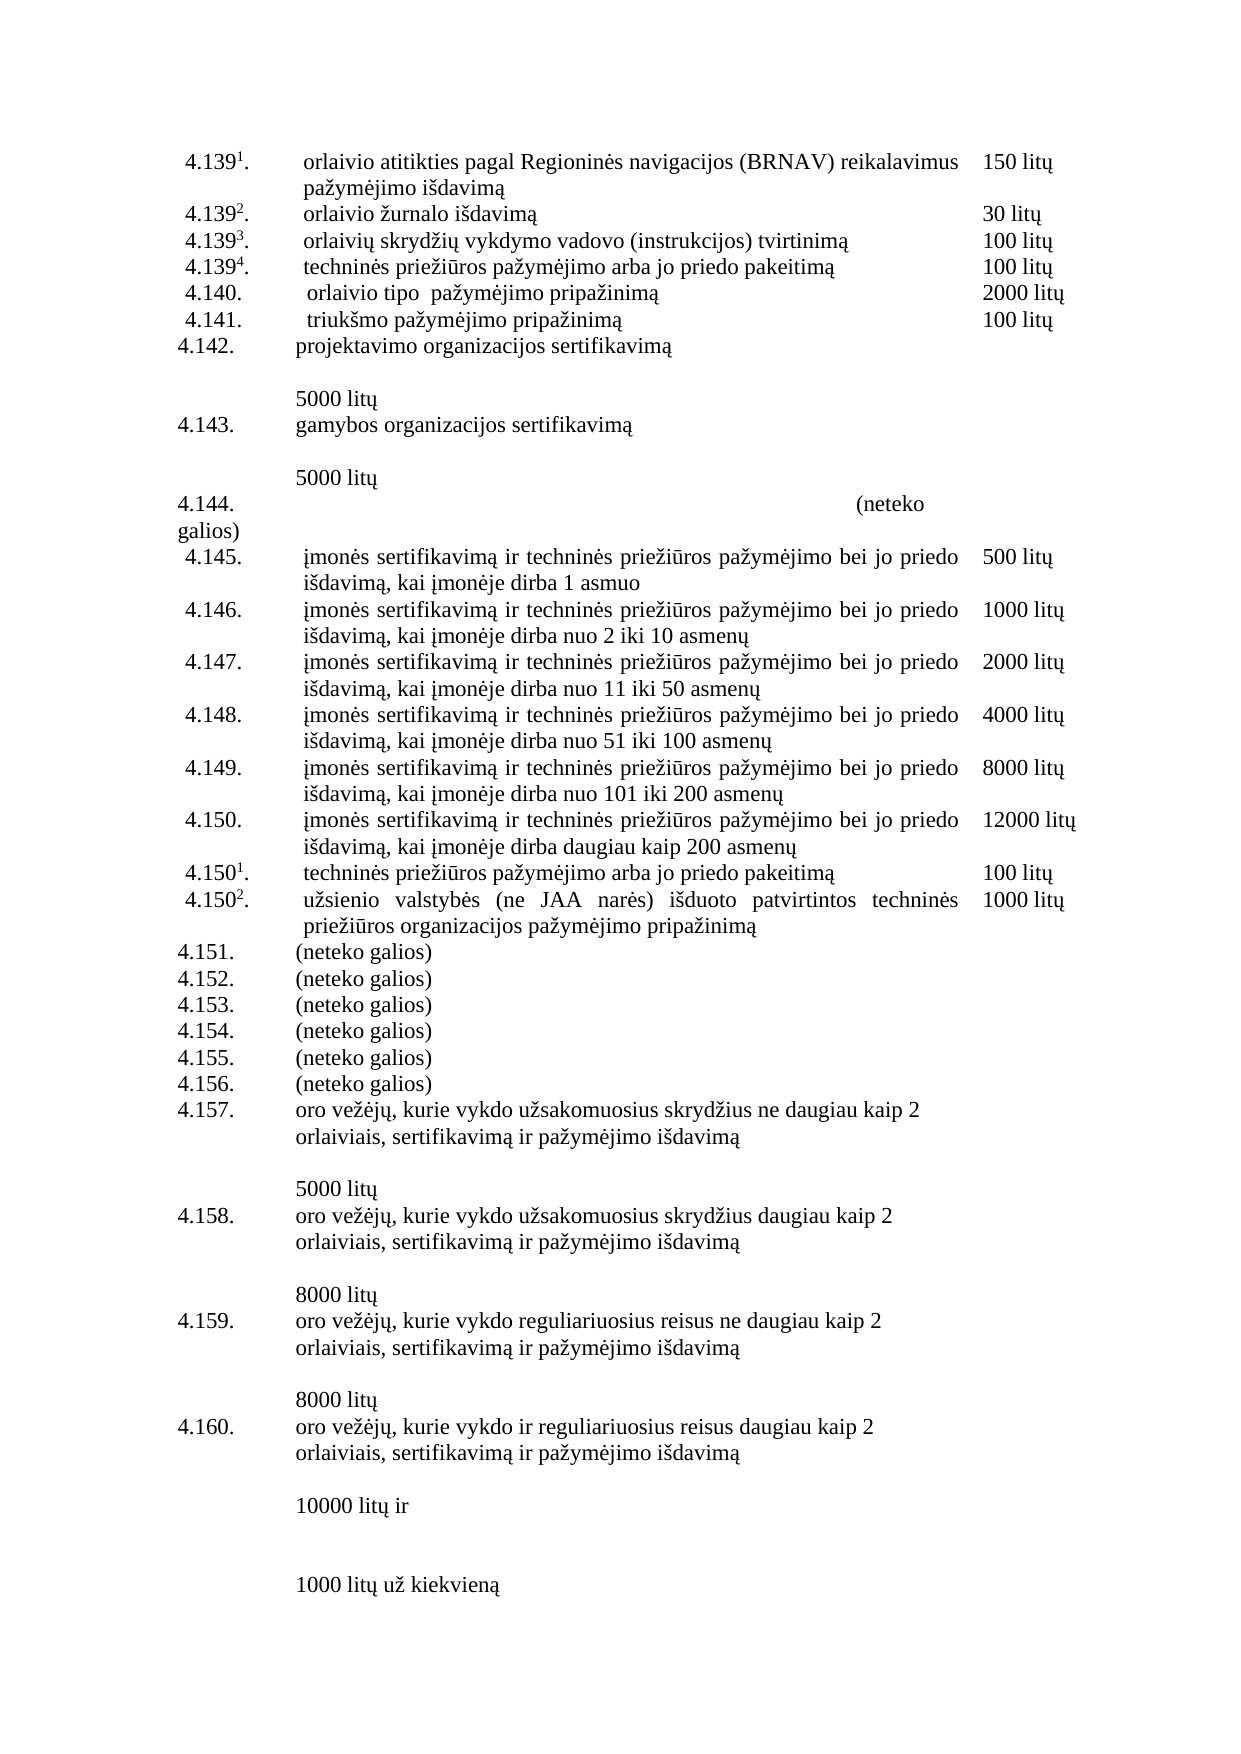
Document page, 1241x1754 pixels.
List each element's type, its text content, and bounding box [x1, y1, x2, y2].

table_cell 100 litų [971, 253, 1144, 279]
table_cell 1000 litų [971, 596, 1144, 648]
text 4.157. oro vežėjų, kurie vykdo užsakomuosius skrydžius ne daugiau kaip 2 orlaiviais, sertifikavimą ir pažymėjimo išdavimą 5000 litų [177, 1096, 945, 1202]
table_cell 4.1392. [174, 200, 292, 227]
text 4.142. projektavimo organizacijos sertifikavimą 5000 litų [177, 332, 945, 411]
text 4.143. gamybos organizacijos sertifikavimą 5000 litų [177, 411, 945, 490]
table_cell techninės priežiūros pažymėjimo arba jo priedo pakeitimą [292, 253, 971, 279]
list (neteko galios) [177, 490, 945, 543]
table_cell 4.146. [174, 596, 292, 648]
table_cell 100 litų [971, 227, 1144, 253]
table_cell 100 litų [971, 306, 1144, 332]
table_header 500 litų [971, 543, 1144, 596]
table_cell užsienio valstybės (ne JAA narės) išduoto patvirtintos techninės priežiūros organizacijos pažymėjimo pripažinimą [292, 886, 971, 938]
table_cell 2000 litų [971, 280, 1144, 306]
text 4.155. (neteko galios) [177, 1044, 945, 1070]
table_cell įmonės sertifikavimą ir techninės priežiūros pažymėjimo bei jo priedo išdavimą, kai įmonėje dirba daugiau kaip 200 asmenų [292, 807, 971, 859]
table_header 4.1391. [174, 148, 292, 200]
text 4.158. oro vežėjų, kurie vykdo užsakomuosius skrydžius daugiau kaip 2 orlaiviais, sertifikavimą ir pažymėjimo išdavimą 8000 litų [177, 1202, 945, 1307]
text 4.154. (neteko galios) [177, 1017, 945, 1044]
table_cell 1000 litų [971, 886, 1144, 938]
text 4.153. (neteko galios) [177, 991, 945, 1017]
table_cell 4.150. [174, 807, 292, 859]
table_cell 8000 litų [971, 754, 1144, 807]
table_cell 4.1502. [174, 886, 292, 938]
table_cell įmonės sertifikavimą ir techninės priežiūros pažymėjimo bei jo priedo išdavimą, kai įmonėje dirba nuo 11 iki 50 asmenų [292, 649, 971, 701]
table_cell 4.1501. [174, 859, 292, 886]
table_cell įmonės sertifikavimą ir techninės priežiūros pažymėjimo bei jo priedo išdavimą, kai įmonėje dirba nuo 101 iki 200 asmenų [292, 754, 971, 807]
table_cell 4000 litų [971, 701, 1144, 754]
text 4.151. (neteko galios) [177, 938, 945, 965]
table_cell 4.140. [174, 280, 292, 306]
table_cell 4.149. [174, 754, 292, 807]
table_cell 2000 litų [971, 649, 1144, 701]
table_cell orlaivių skrydžių vykdymo vadovo (instrukcijos) tvirtinimą [292, 227, 971, 253]
table_cell 4.148. [174, 701, 292, 754]
table_header 150 litų [971, 148, 1144, 200]
table_cell 4.147. [174, 649, 292, 701]
table_cell techninės priežiūros pažymėjimo arba jo priedo pakeitimą [292, 859, 971, 886]
text 4.160. oro vežėjų, kurie vykdo ir reguliariuosius reisus daugiau kaip 2 orlaiviais, sertifikavimą ir pažymėjimo išdavimą 10000 litų ir [177, 1413, 945, 1518]
table_cell įmonės sertifikavimą ir techninės priežiūros pažymėjimo bei jo priedo išdavimą, kai įmonėje dirba nuo 51 iki 100 asmenų [292, 701, 971, 754]
text 4.159. oro vežėjų, kurie vykdo reguliariuosius reisus ne daugiau kaip 2 orlaiviais, sertifikavimą ir pažymėjimo išdavimą 8000 litų [177, 1307, 945, 1413]
table_cell 30 litų [971, 200, 1144, 227]
table_cell 4.1393. [174, 227, 292, 253]
table_cell orlaivio žurnalo išdavimą [292, 200, 971, 227]
table_cell triukšmo pažymėjimo pripažinimą [292, 306, 971, 332]
text 1000 litų už kiekvieną [177, 1518, 945, 1597]
table_cell 4.1394. [174, 253, 292, 279]
table_header įmonės sertifikavimą ir techninės priežiūros pažymėjimo bei jo priedo išdavimą, kai įmonėje dirba 1 asmuo [292, 543, 971, 596]
text 4.156. (neteko galios) [177, 1070, 945, 1096]
table_header 4.145. [174, 543, 292, 596]
table_cell 12000 litų [971, 807, 1144, 859]
table_cell 4.141. [174, 306, 292, 332]
table_cell 100 litų [971, 859, 1144, 886]
table_cell orlaivio tipo pažymėjimo pripažinimą [292, 280, 971, 306]
table_cell įmonės sertifikavimą ir techninės priežiūros pažymėjimo bei jo priedo išdavimą, kai įmonėje dirba nuo 2 iki 10 asmenų [292, 596, 971, 648]
text 4.152. (neteko galios) [177, 965, 945, 991]
table_header orlaivio atitikties pagal Regioninės navigacijos (BRNAV) reikalavimus pažymėjimo išdavimą [292, 148, 971, 200]
